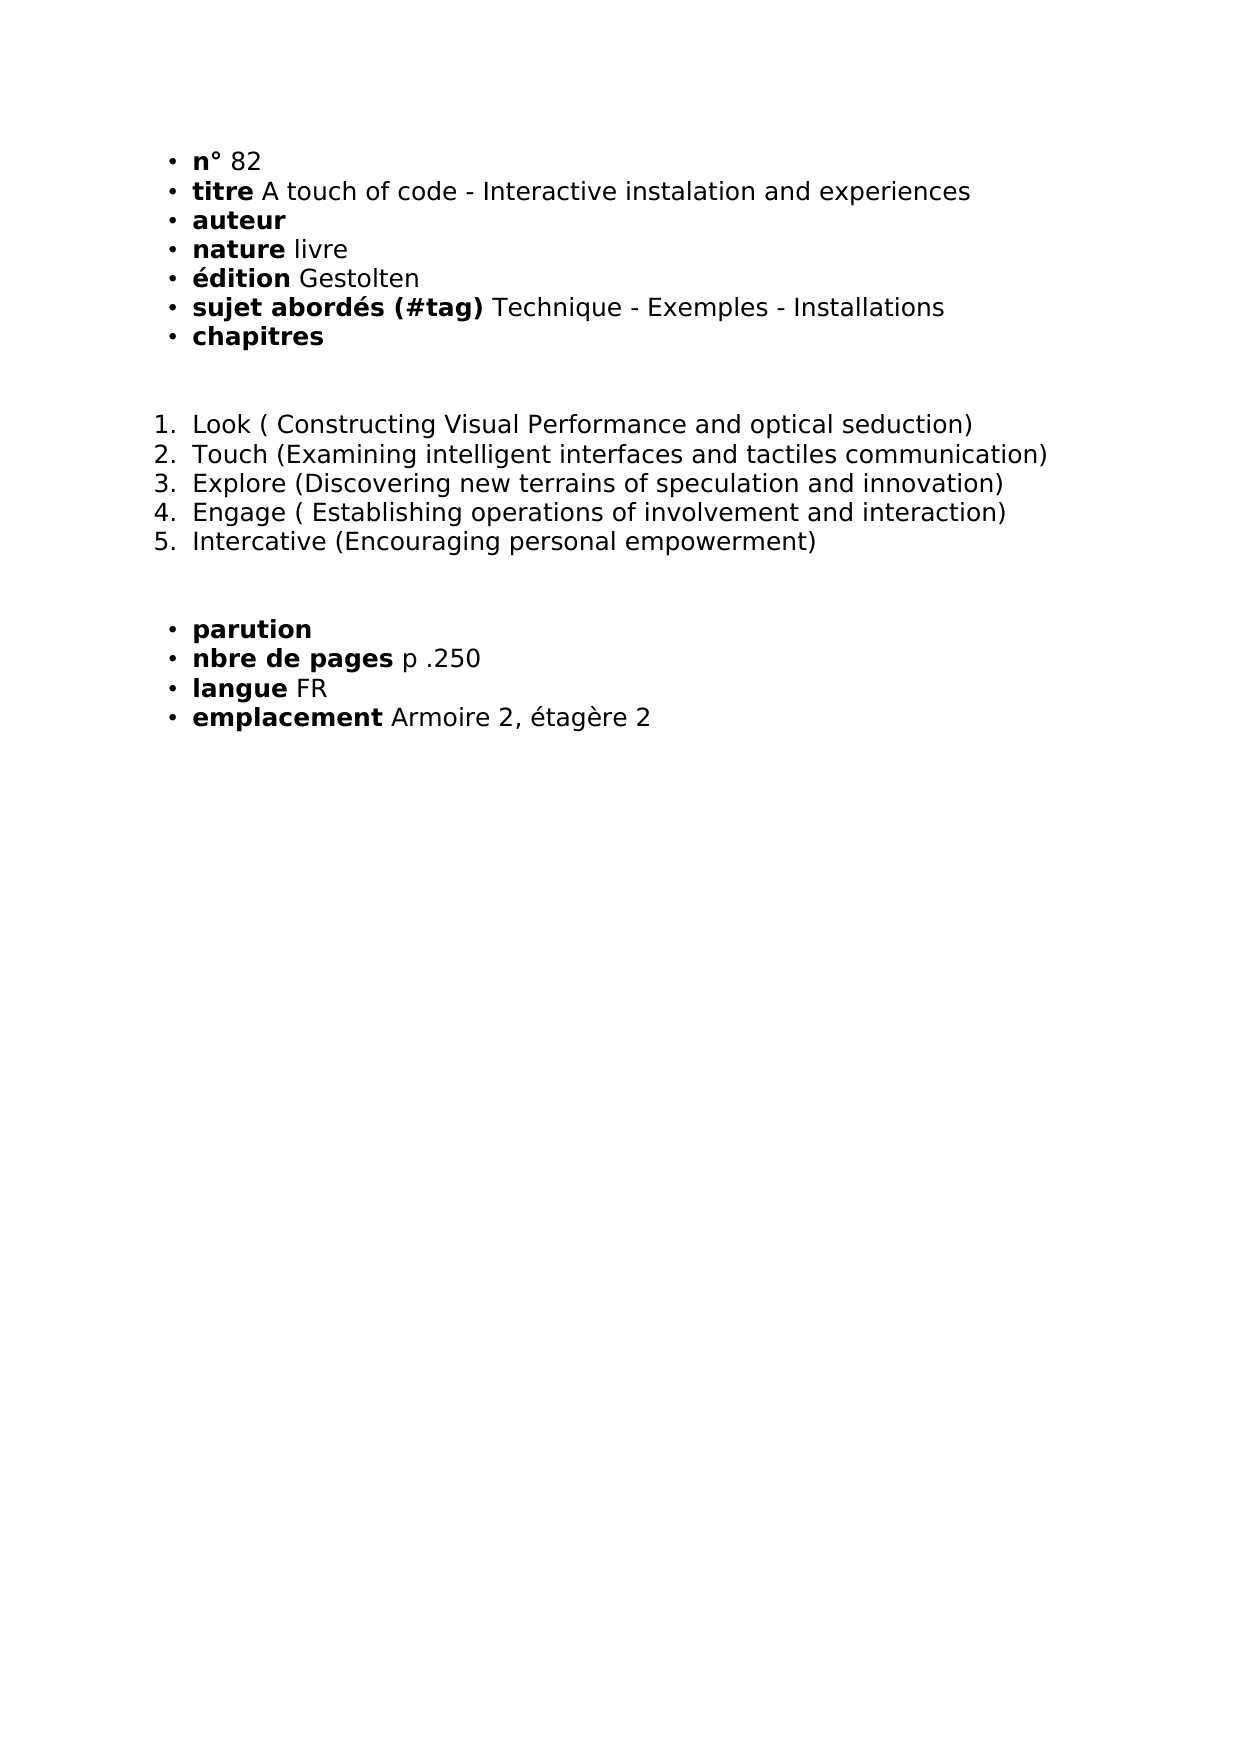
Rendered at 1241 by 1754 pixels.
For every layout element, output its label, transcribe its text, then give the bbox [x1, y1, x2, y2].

list langue FR [177, 674, 1122, 703]
list Intercative (Encouraging personal empowerment) [177, 527, 1122, 557]
list n° 82 [177, 148, 1122, 177]
list chapitres [177, 323, 1122, 352]
list auteur [177, 206, 1122, 235]
list nature livre [177, 235, 1122, 264]
list Look ( Constructing Visual Performance and optical seduction) [177, 411, 1122, 440]
list parution [177, 616, 1122, 645]
list édition Gestolten [177, 264, 1122, 293]
list Engage ( Establishing operations of involvement and interaction) [177, 498, 1122, 527]
list titre A touch of code - Interactive instalation and experiences [177, 177, 1122, 206]
list Touch (Examining intelligent interfaces and tactiles communication) [177, 440, 1122, 469]
list emplacement Armoire 2, étagère 2 [177, 703, 1122, 732]
list sujet abordés (#tag) Technique - Exemples - Installations [177, 293, 1122, 323]
list Explore (Discovering new terrains of speculation and innovation) [177, 469, 1122, 498]
list nbre de pages p .250 [177, 645, 1122, 674]
